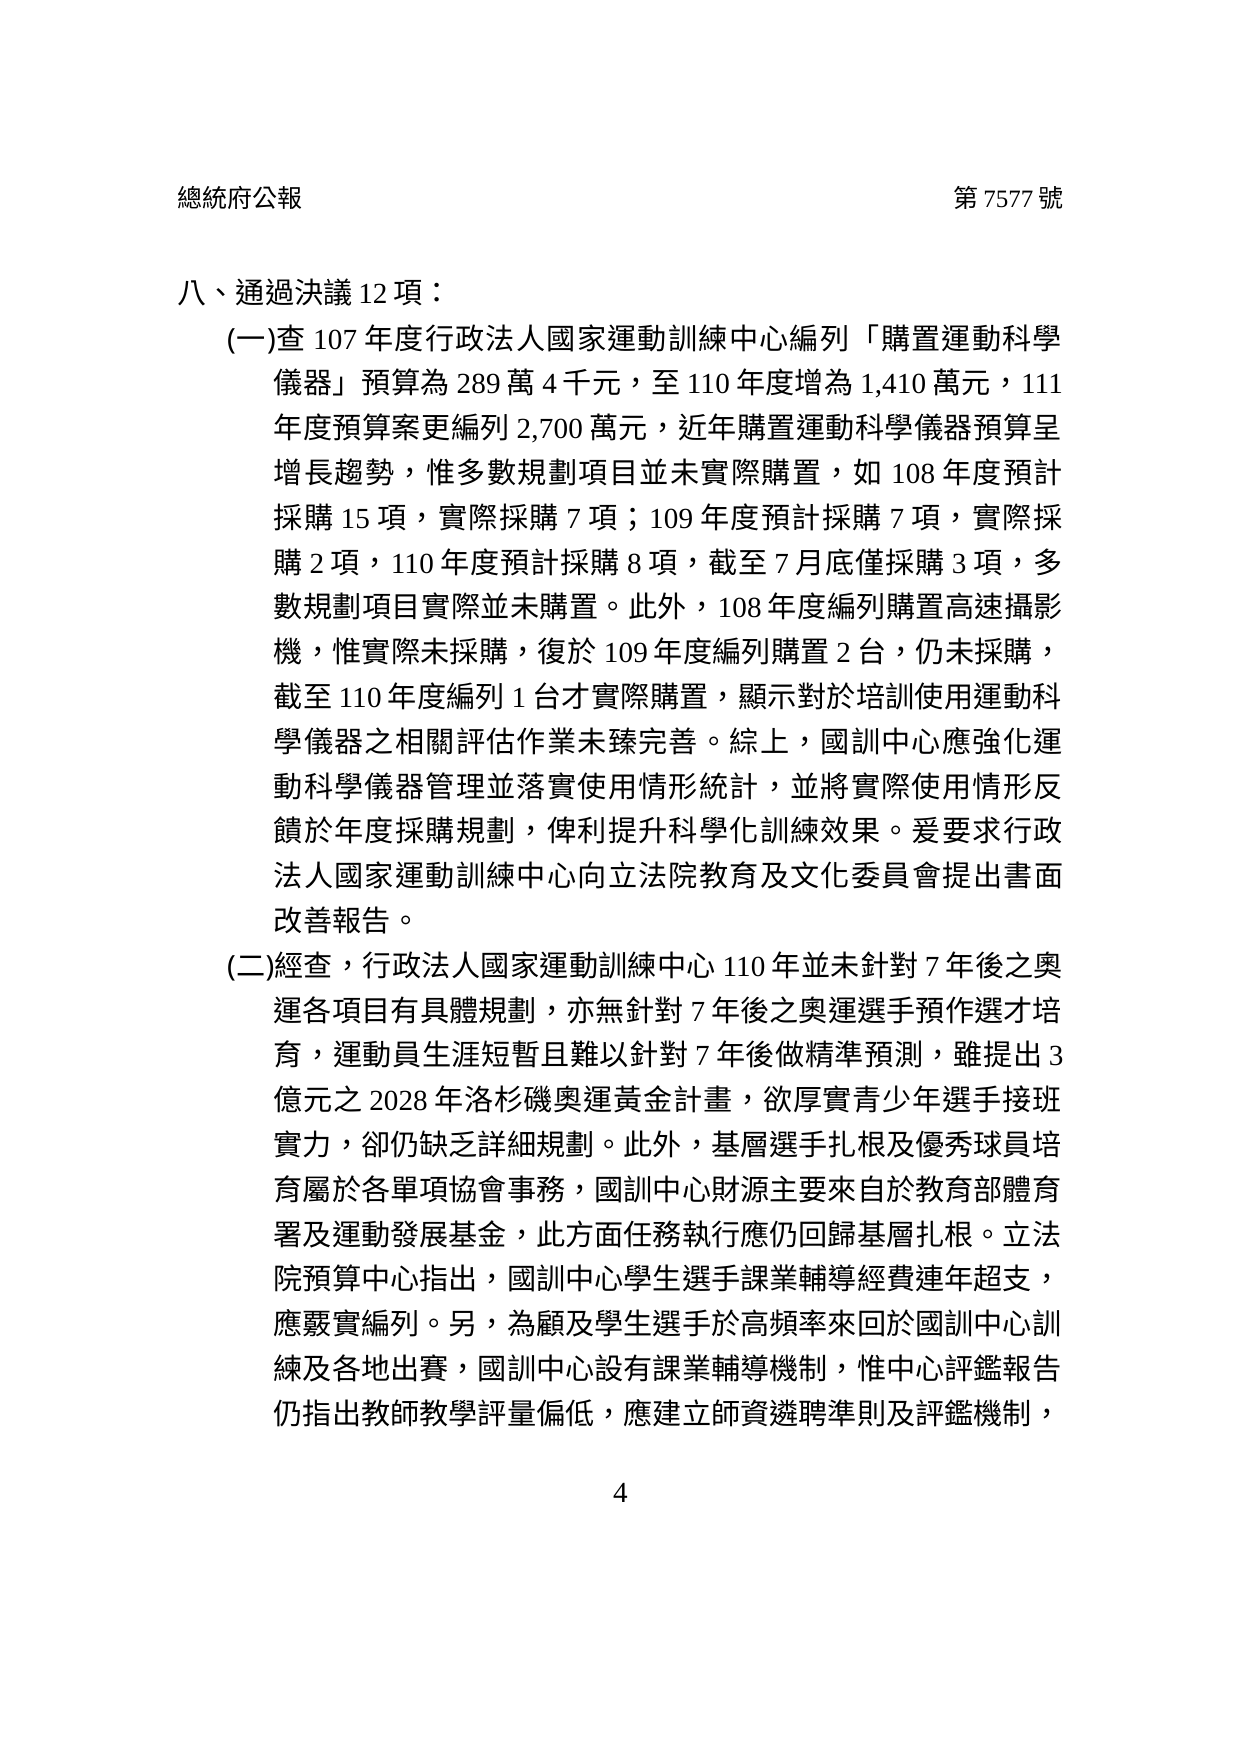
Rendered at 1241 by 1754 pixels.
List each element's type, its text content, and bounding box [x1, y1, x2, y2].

text (一)查107年度行政法人國家運動訓練中心編列「購置運動科學儀器」預算為289萬4千元，至110年度增為1,410萬元，111年度預算案更編列2,700萬元，近年購置運動科學儀器預算呈增長趨勢，惟多數規劃項目並未實際購置，如108年度預計採購15項，實際採購7項；109年度預計採購7項，實際採購2項，110年度預計採購8項，截至7月底僅採購3項，多數規劃項目實際並未購置。此外，108年度編列購置高速攝影機，惟實際未採購，復於109年度編列購置2台，仍未採購，截至110年度編列1台才實際購置，顯示對於培訓使用運動科學儀器之相關評估作業未臻完善。綜上，國訓中心應強化運動科學儀器管理並落實使用情形統計，並將實際使用情形反饋於年度採購規劃，俾利提升科學化訓練效果。爰要求行政法人國家運動訓練中心向立法院教育及文化委員會提出書面改善報告。 [227, 313, 1063, 940]
text (二)經查，行政法人國家運動訓練中心110年並未針對7年後之奧運各項目有具體規劃，亦無針對7年後之奧運選手預作選才培育，運動員生涯短暫且難以針對7年後做精準預測，雖提出3億元之2028年洛杉磯奧運黃金計畫，欲厚實青少年選手接班實力，卻仍缺乏詳細規劃。此外，基層選手扎根及優秀球員培育屬於各單項協會事務，國訓中心財源主要來自於教育部體育署及運動發展基金，此方面任務執行應仍回歸基層扎根。立法院預算中心指出，國訓中心學生選手課業輔導經費連年超支，應覈實編列。另，為顧及學生選手於高頻率來回於國訓中心訓練及各地出賽，國訓中心設有課業輔導機制，惟中心評鑑報告仍指出教師教學評量偏低，應建立師資遴聘準則及評鑑機制，以改善授課品質。此外，亦建議建構函授課程或遠距教學方式，提升選手學習彈性，兼顧學業、訓練及比賽。綜上，行政法人國家運動訓練中心應提出具體改善精進措施向立法院教育及文化委員會提出書面報告。 [227, 940, 1063, 1433]
text 八、通過決議12項： [177, 266, 1063, 313]
